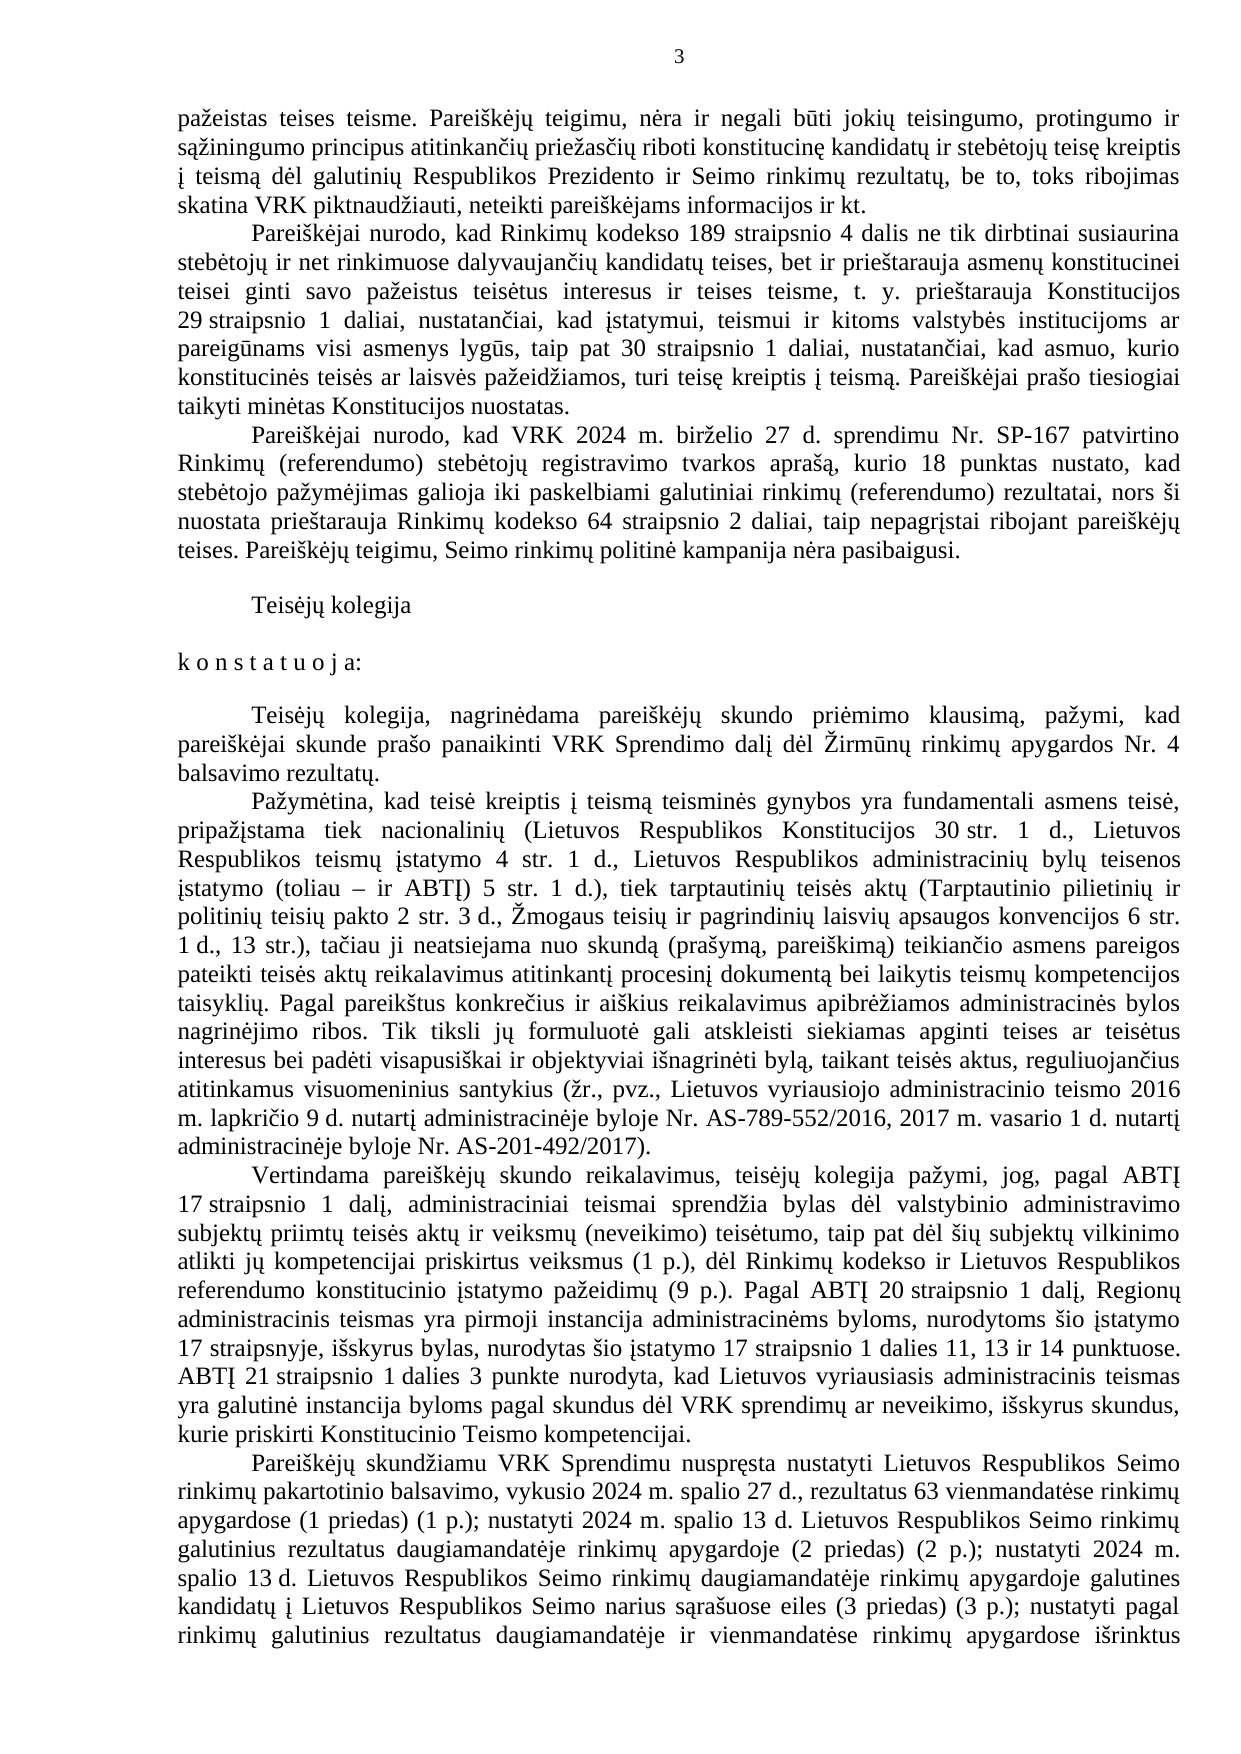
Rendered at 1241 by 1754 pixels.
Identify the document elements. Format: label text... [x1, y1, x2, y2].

text Pažymėtina, kad teisė kreiptis į teismą teisminės gynybos yra fundamentali asmens teisė, pripažįstama tiek nacionalinių (Lietuvos Respublikos Konstitucijos 30 str. 1 d., Lietuvos Respublikos teismų įstatymo 4 str. 1 d., Lietuvos Respublikos administracinių bylų teisenos įstatymo (toliau – ir ABTĮ) 5 str. 1 d.), tiek tarptautinių teisės aktų (Tarptautinio pilietinių ir politinių teisių pakto 2 str. 3 d., Žmogaus teisių ir pagrindinių laisvių apsaugos konvencijos 6 str. 1 d., 13 str.), tačiau ji neatsiejama nuo skundą (prašymą, pareiškimą) teikiančio asmens pareigos pateikti teisės aktų reikalavimus atitinkantį procesinį dokumentą bei laikytis teismų kompetencijos taisyklių. Pagal pareikštus konkrečius ir aiškius reikalavimus apibrėžiamos administracinės bylos nagrinėjimo ribos. Tik tiksli jų formuluotė gali atskleisti siekiamas apginti teises ar teisėtus interesus bei padėti visapusiškai ir objektyviai išnagrinėti bylą, taikant teisės aktus, reguliuojančius atitinkamus visuomeninius santykius (žr., pvz., Lietuvos vyriausiojo administracinio teismo 2016 m. lapkričio 9 d. nutartį administracinėje byloje Nr. AS-789-552/2016, 2017 m. vasario 1 d. nutartį administracinėje byloje Nr. AS-201-492/2017). [177, 786, 1181, 1160]
text Vertindama pareiškėjų skundo reikalavimus, teisėjų kolegija pažymi, jog, pagal ABTĮ 17 straipsnio 1 dalį, administraciniai teismai sprendžia bylas dėl valstybinio administravimo subjektų priimtų teisės aktų ir veiksmų (neveikimo) teisėtumo, taip pat dėl šių subjektų vilkinimo atlikti jų kompetencijai priskirtus veiksmus (1 p.), dėl Rinkimų kodekso ir Lietuvos Respublikos referendumo konstitucinio įstatymo pažeidimų (9 p.). Pagal ABTĮ 20 straipsnio 1 dalį, Regionų administracinis teismas yra pirmoji instancija administracinėms byloms, nurodytoms šio įstatymo 17 straipsnyje, išskyrus bylas, nurodytas šio įstatymo 17 straipsnio 1 dalies 11, 13 ir 14 punktuose. ABTĮ 21 straipsnio 1 dalies 3 punkte nurodyta, kad Lietuvos vyriausiasis administracinis teismas yra galutinė instancija byloms pagal skundus dėl VRK sprendimų ar neveikimo, išskyrus skundus, kurie priskirti Konstitucinio Teismo kompetencijai. [177, 1160, 1181, 1448]
text Teisėjų kolegija [177, 590, 1181, 618]
text Pareiškėjai nurodo, kad VRK 2024 m. birželio 27 d. sprendimu Nr. SP-167 patvirtino Rinkimų (referendumo) stebėtojų registravimo tvarkos aprašą, kurio 18 punktas nustato, kad stebėtojo pažymėjimas galioja iki paskelbiami galutiniai rinkimų (referendumo) rezultatai, nors ši nuostata prieštarauja Rinkimų kodekso 64 straipsnio 2 daliai, taip nepagrįstai ribojant pareiškėjų teises. Pareiškėjų teigimu, Seimo rinkimų politinė kampanija nėra pasibaigusi. [177, 420, 1181, 563]
text k o n s t a t u o j a: [177, 647, 1181, 676]
text Pareiškėjų skundžiamu VRK Sprendimu nuspręsta nustatyti Lietuvos Respublikos Seimo rinkimų pakartotinio balsavimo, vykusio 2024 m. spalio 27 d., rezultatus 63 vienmandatėse rinkimų apygardose (1 priedas) (1 p.); nustatyti 2024 m. spalio 13 d. Lietuvos Respublikos Seimo rinkimų galutinius rezultatus daugiamandatėje rinkimų apygardoje (2 priedas) (2 p.); nustatyti 2024 m. spalio 13 d. Lietuvos Respublikos Seimo rinkimų daugiamandatėje rinkimų apygardoje galutines kandidatų į Lietuvos Respublikos Seimo narius sąrašuose eiles (3 priedas) (3 p.); nustatyti pagal rinkimų galutinius rezultatus daugiamandatėje ir vienmandatėse rinkimų apygardose išrinktus [177, 1448, 1181, 1649]
text Teisėjų kolegija, nagrinėdama pareiškėjų skundo priėmimo klausimą, pažymi, kad pareiškėjai skunde prašo panaikinti VRK Sprendimo dalį dėl Žirmūnų rinkimų apygardos Nr. 4 balsavimo rezultatų. [177, 700, 1181, 786]
text pažeistas teises teisme. Pareiškėjų teigimu, nėra ir negali būti jokių teisingumo, protingumo ir sąžiningumo principus atitinkančių priežasčių riboti konstitucinę kandidatų ir stebėtojų teisę kreiptis į teismą dėl galutinių Respublikos Prezidento ir Seimo rinkimų rezultatų, be to, toks ribojimas skatina VRK piktnaudžiauti, neteikti pareiškėjams informacijos ir kt. [177, 103, 1181, 218]
text Pareiškėjai nurodo, kad Rinkimų kodekso 189 straipsnio 4 dalis ne tik dirbtinai susiaurina stebėtojų ir net rinkimuose dalyvaujančių kandidatų teises, bet ir prieštarauja asmenų konstitucinei teisei ginti savo pažeistus teisėtus interesus ir teises teisme, t. y. prieštarauja Konstitucijos 29 straipsnio 1 daliai, nustatančiai, kad įstatymui, teismui ir kitoms valstybės institucijoms ar pareigūnams visi asmenys lygūs, taip pat 30 straipsnio 1 daliai, nustatančiai, kad asmuo, kurio konstitucinės teisės ar laisvės pažeidžiamos, turi teisę kreiptis į teismą. Pareiškėjai prašo tiesiogiai taikyti minėtas Konstitucijos nuostatas. [177, 218, 1181, 420]
